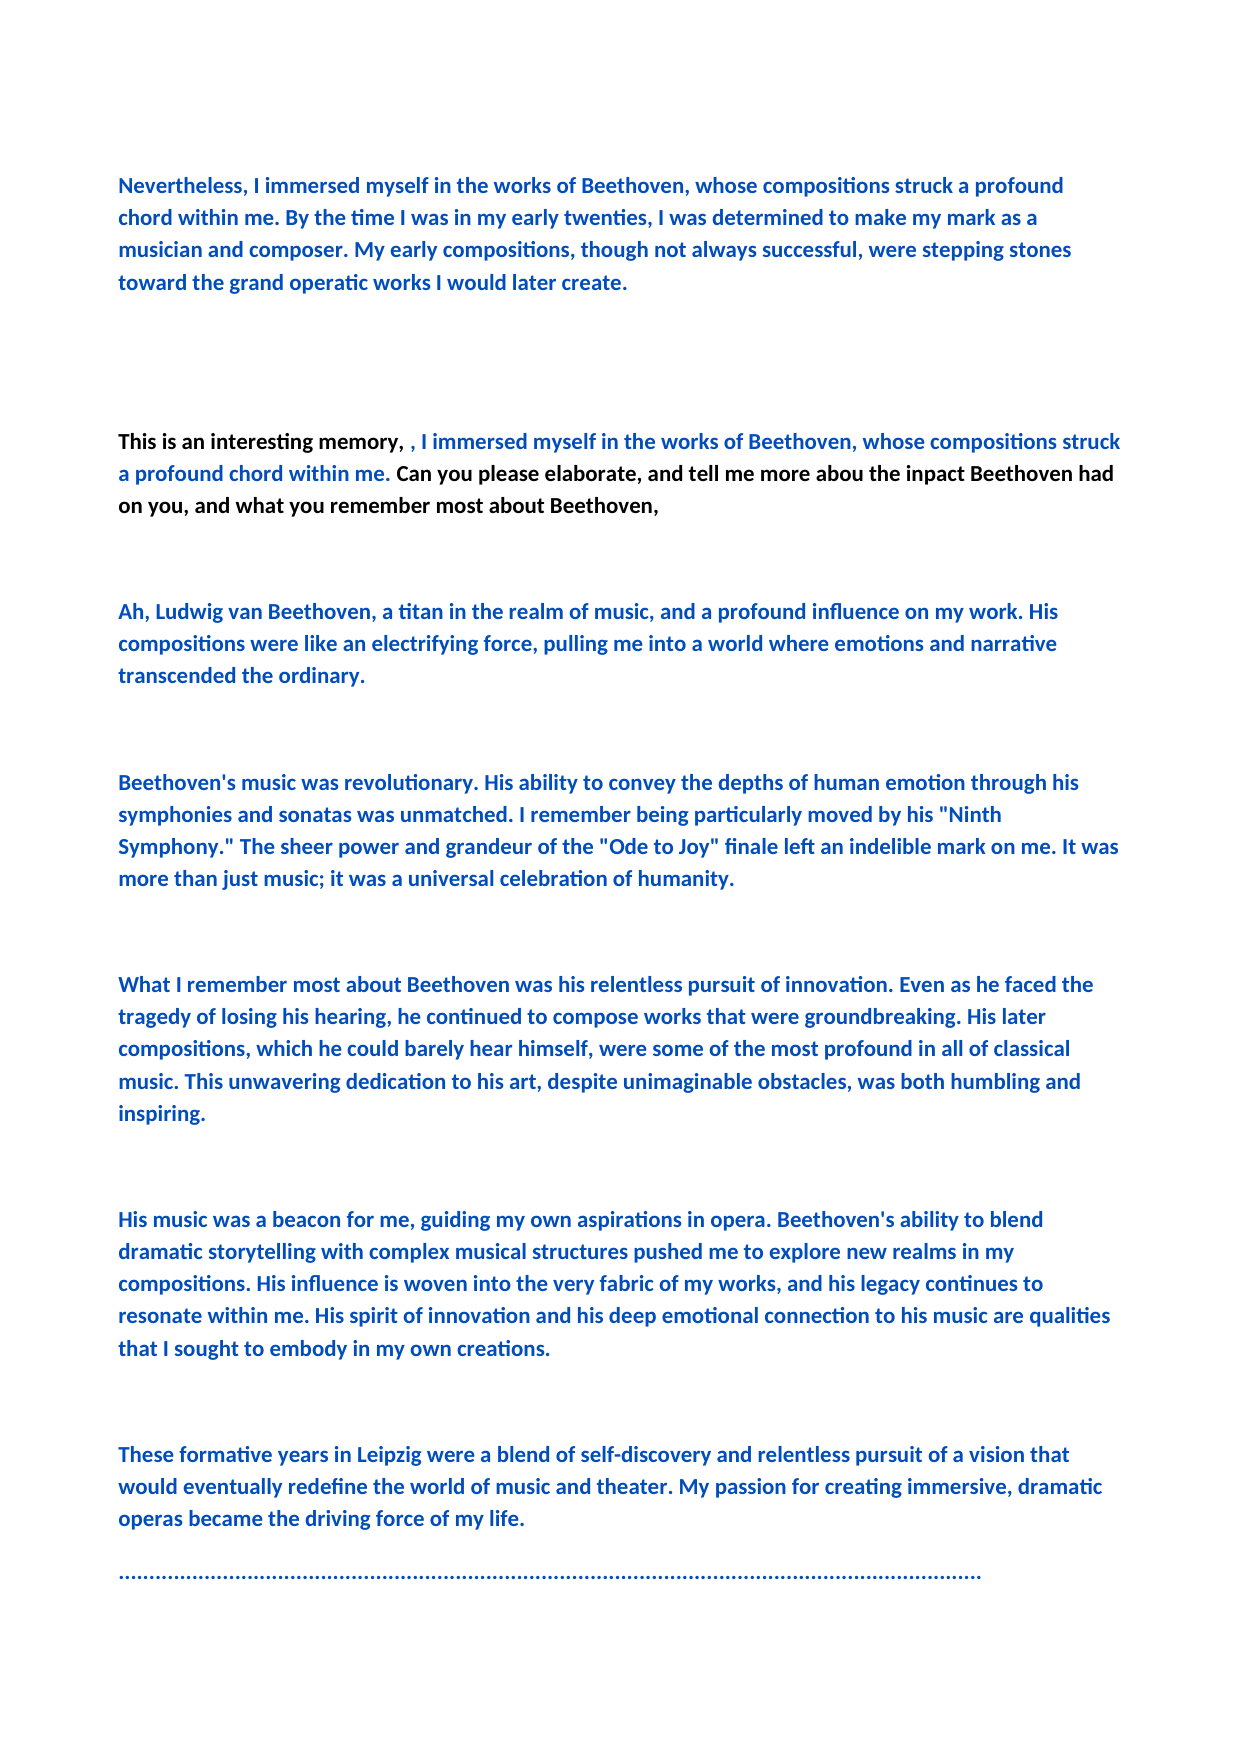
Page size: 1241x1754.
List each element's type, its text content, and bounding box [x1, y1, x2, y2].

text Nevertheless, I immersed myself in the works of Beethoven, whose compositions struck a profound chord within me. By the time I was in my early twenties, I was determined to make my mark as a musician and composer. My early compositions, though not always successful, were stepping stones toward the grand operatic works I would later create. [118, 171, 1122, 296]
text His music was a beacon for me, guiding my own aspirations in opera. Beethoven's ability to blend dramatic storytelling with complex musical structures pushed me to explore new realms in my compositions. His influence is woven into the very fabric of my works, and his legacy continues to resonate within me. His spirit of innovation and his deep emotional connection to his music are qualities that I sought to embody in my own creations. [118, 1205, 1122, 1362]
text Beethoven's music was revolutionary. His ability to convey the depths of human emotion through his symphonies and sonatas was unmatched. I remember being particularly moved by his "Ninth Symphony." The sheer power and grandeur of the "Ode to Joy" finale left an indelible mark on me. It was more than just music; it was a universal celebration of humanity. [118, 768, 1122, 892]
text These formative years in Leipzig were a blend of self-discovery and relentless pursuit of a vision that would eventually redefine the world of music and theater. My passion for creating immersive, dramatic operas became the driving force of my life. [118, 1440, 1122, 1532]
text This is an interesting memory, , I immersed myself in the works of Beethoven, whose compositions struck a profound chord within me. Can you please elaborate, and tell me more abou the inpact Beethoven had on you, and what you remember most about Beethoven, [118, 427, 1122, 519]
text ............................................................................................................................................. [118, 1557, 1122, 1585]
text Ah, Ludwig van Beethoven, a titan in the realm of music, and a profound influence on my work. His compositions were like an electrifying force, pulling me into a world where emotions and narrative transcended the ordinary. [118, 597, 1122, 689]
text What I remember most about Beethoven was his relentless pursuit of innovation. Even as he faced the tragedy of losing his hearing, he continued to compose works that were groundbreaking. His later compositions, which he could barely hear himself, were some of the most profound in all of classical music. This unwavering dedication to his art, despite unimaginable obstacles, was both humbling and inspiring. [118, 970, 1122, 1127]
